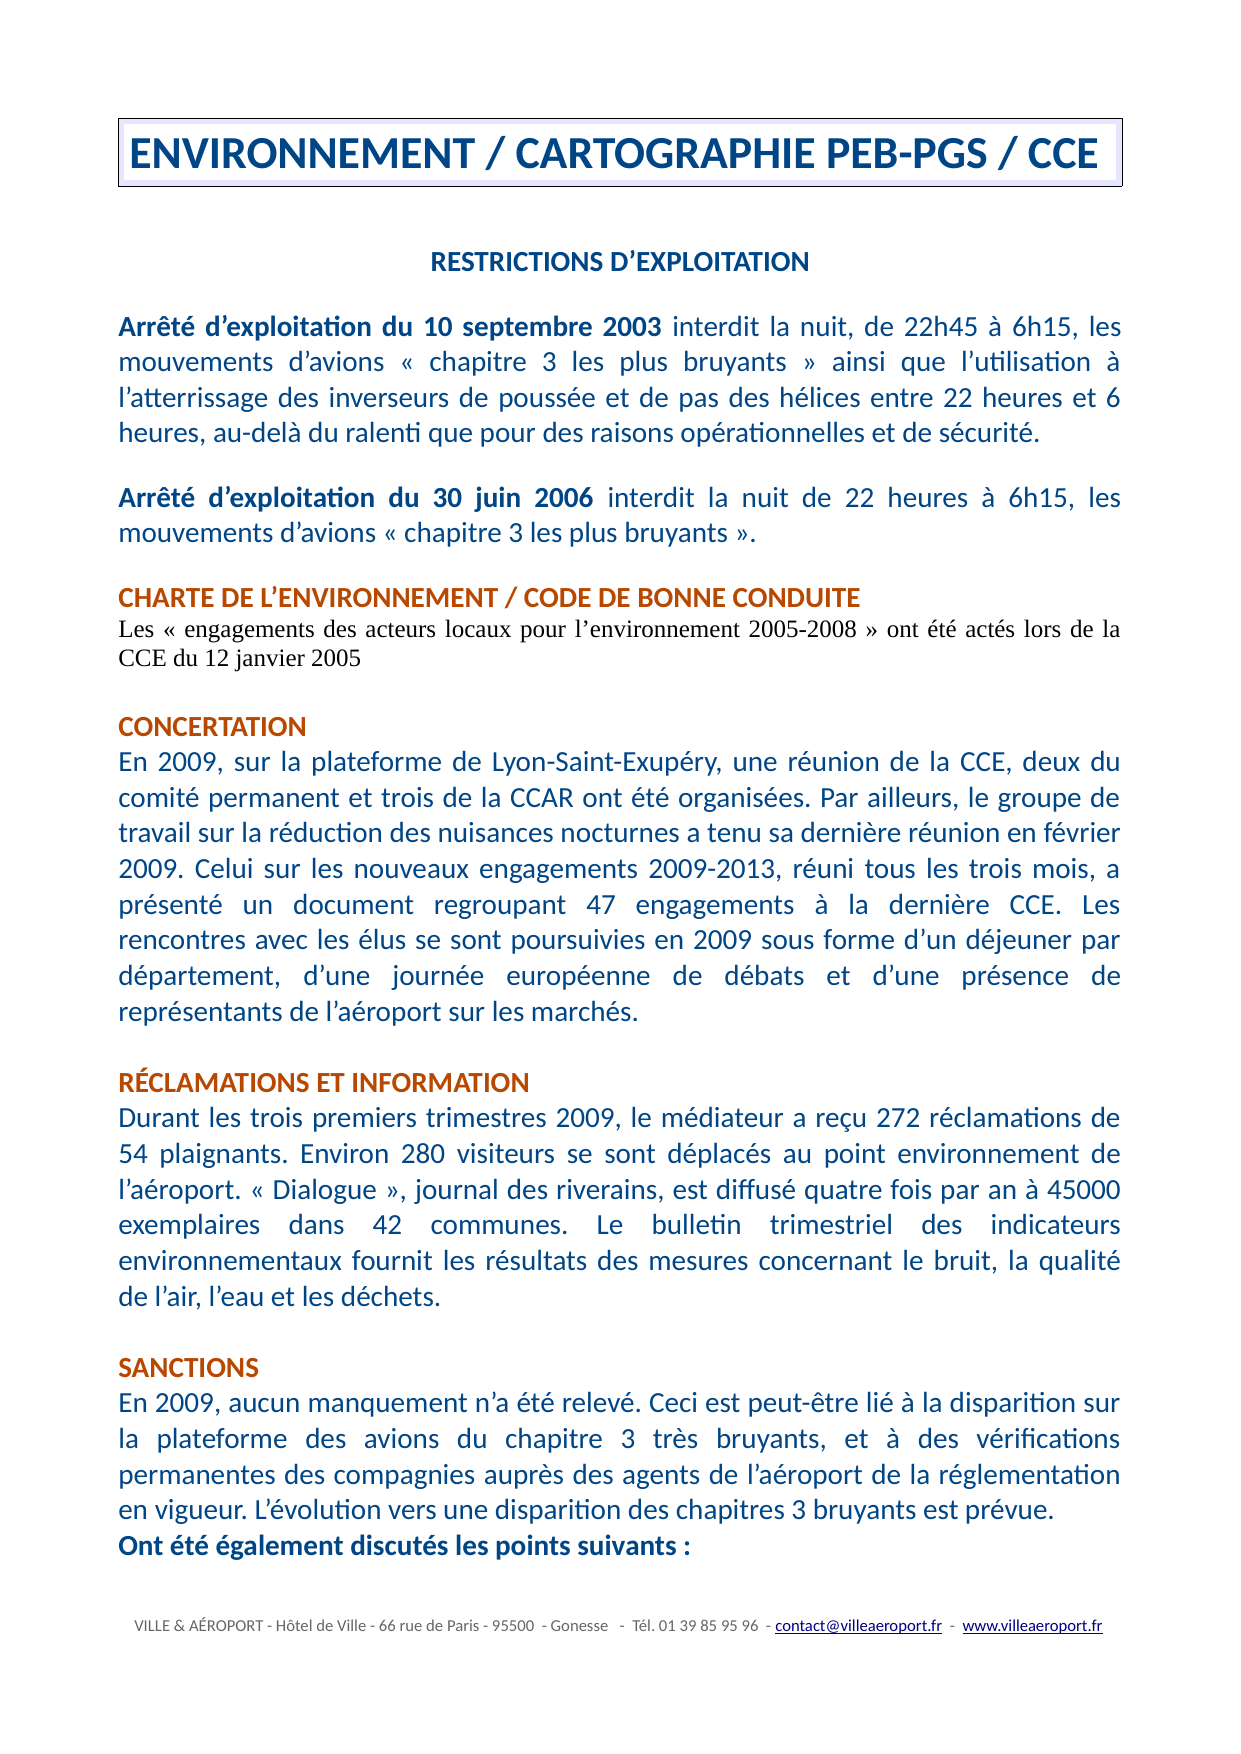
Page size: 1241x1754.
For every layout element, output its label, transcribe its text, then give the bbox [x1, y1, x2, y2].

text Les « engagements des acteurs locaux pour l’environnement 2005-2008 » ont été actés lors de la CCE du 12 janvier 2005 [118, 614, 1122, 672]
text Arrêté d’exploitation du 30 juin 2006 interdit la nuit de 22 heures à 6h15, les mouvements d’avions « chapitre 3 les plus bruyants ». [118, 479, 1122, 550]
text Ont été également discutés les points suivants : [118, 1527, 1122, 1563]
text Durant les trois premiers trimestres 2009, le médiateur a reçu 272 réclamations de 54 plaignants. Environ 280 visiteurs se sont déplacés au point environnement de l’aéroport. « Dialogue », journal des riverains, est diffusé quatre fois par an à 45000 exemplaires dans 42 communes. Le bulletin trimestriel des indicateurs environnementaux fournit les résultats des mesures concernant le bruit, la qualité de l’air, l’eau et les déchets. [118, 1099, 1122, 1313]
text RESTRICTIONS D’EXPLOITATION [118, 243, 1122, 279]
text CONCERTATION [118, 708, 1122, 743]
text Arrêté d’exploitation du 10 septembre 2003 interdit la nuit, de 22h45 à 6h15, les mouvements d’avions « chapitre 3 les plus bruyants » ainsi que l’utilisation à l’atterrissage des inverseurs de poussée et de pas des hélices entre 22 heures et 6 heures, au-delà du ralenti que pour des raisons opérationnelles et de sécurité. [118, 308, 1122, 450]
table_header ENVIRONNEMENT / CARTOGRAPHIE PEB-PGS / CCE [119, 119, 1122, 186]
text RÉCLAMATIONS ET INFORMATION [118, 1064, 1122, 1099]
text SANCTIONS [118, 1349, 1122, 1384]
text En 2009, aucun manquement n’a été relevé. Ceci est peut-être lié à la disparition sur la plateforme des avions du chapitre 3 très bruyants, et à des vérifications permanentes des compagnies auprès des agents de l’aéroport de la réglementation en vigueur. L’évolution vers une disparition des chapitres 3 bruyants est prévue. [118, 1384, 1122, 1527]
text CHARTE DE L’ENVIRONNEMENT / CODE DE BONNE CONDUITE [118, 579, 1122, 614]
text En 2009, sur la plateforme de Lyon-Saint-Exupéry, une réunion de la CCE, deux du comité permanent et trois de la CCAR ont été organisées. Par ailleurs, le groupe de travail sur la réduction des nuisances nocturnes a tenu sa dernière réunion en février 2009. Celui sur les nouveaux engagements 2009-2013, réuni tous les trois mois, a présenté un document regroupant 47 engagements à la dernière CCE. Les rencontres avec les élus se sont poursuivies en 2009 sous forme d’un déjeuner par département, d’une journée européenne de débats et d’une présence de représentants de l’aéroport sur les marchés. [118, 743, 1122, 1028]
